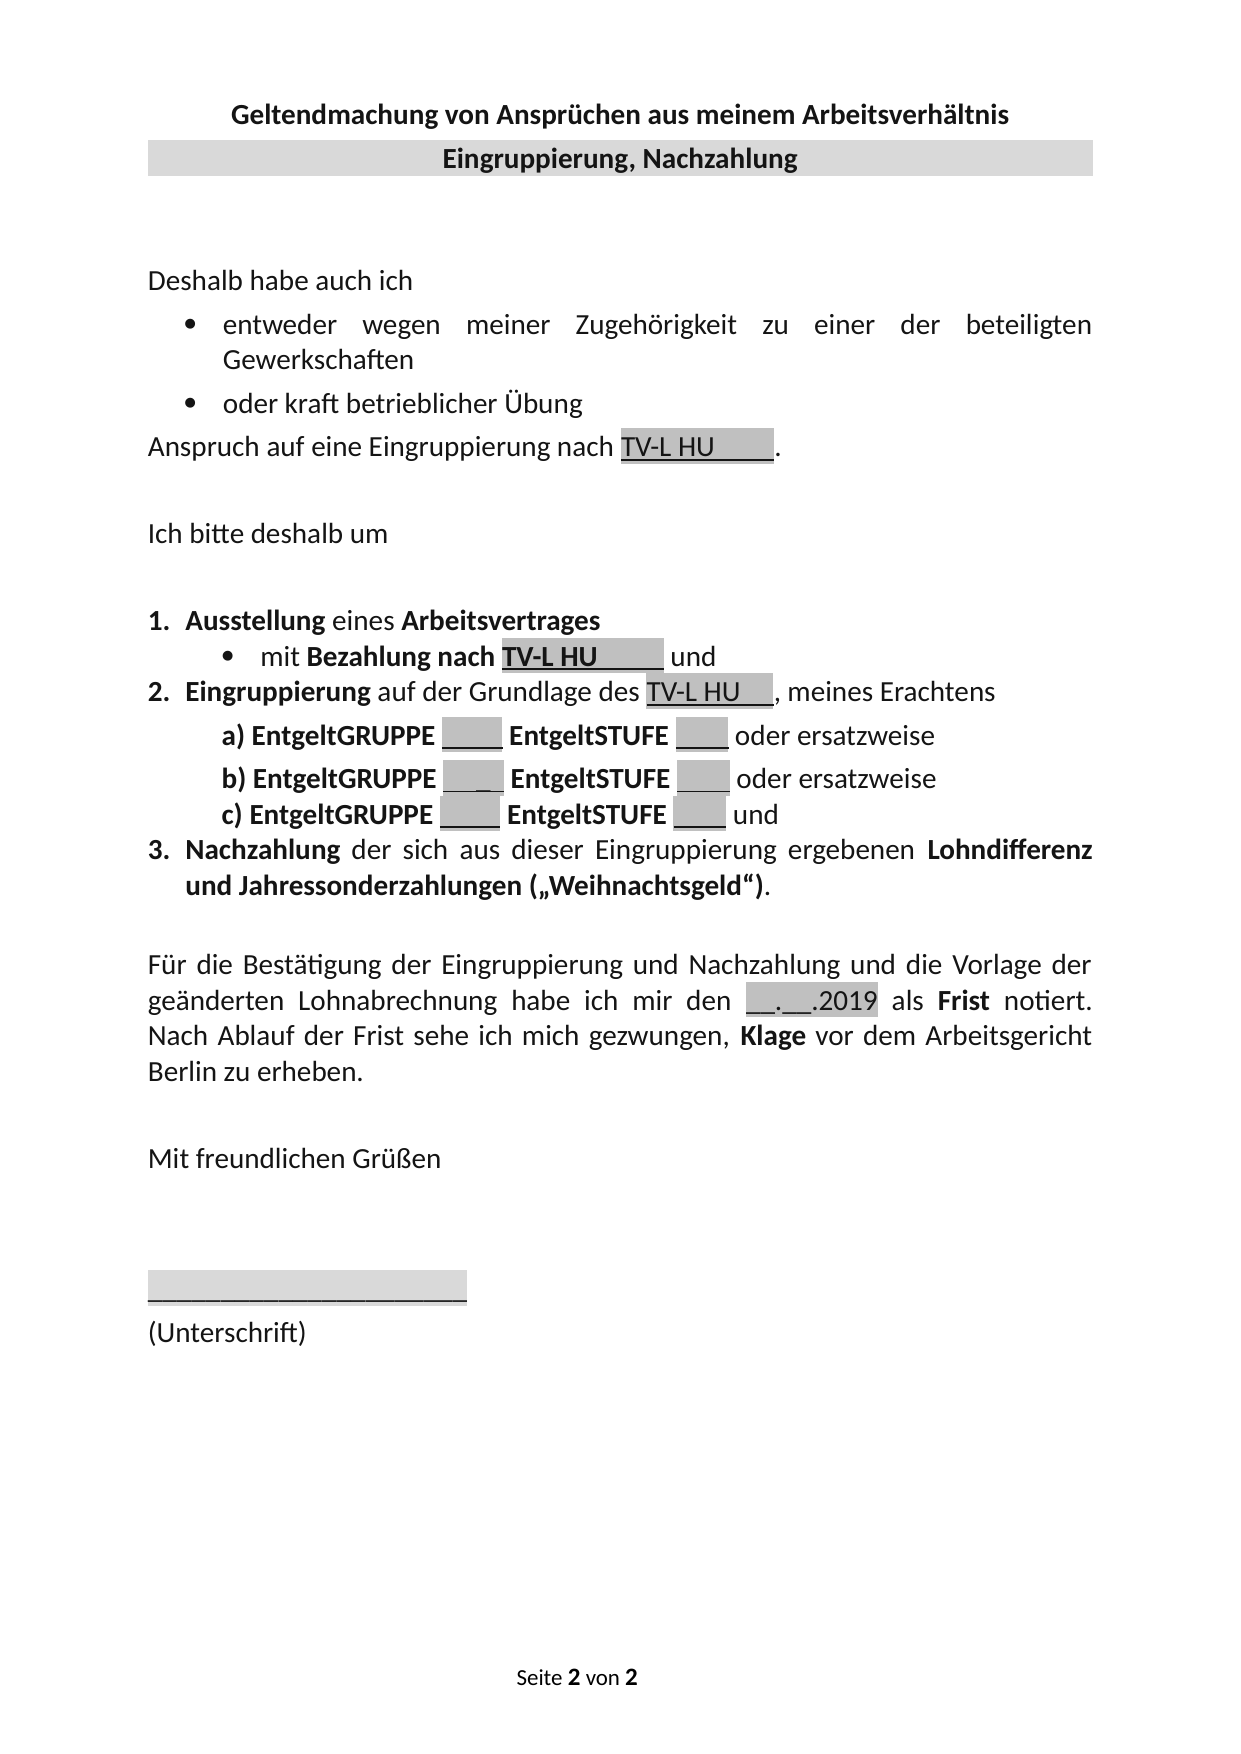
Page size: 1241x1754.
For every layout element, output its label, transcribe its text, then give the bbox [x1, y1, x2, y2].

list Eingruppierung auf der Grundlage des TV-L HU , meines Erachtens [148, 673, 1093, 709]
text Mit freundlichen Grüßen [148, 1140, 1093, 1176]
list b) EntgeltGRUPPE _ EntgeltSTUFE oder ersatzweise [185, 760, 1093, 796]
text ______________________ [148, 1270, 1093, 1306]
list c) EntgeltGRUPPE _ EntgeltSTUFE und [185, 796, 1093, 831]
list Nachzahlung der sich aus dieser Eingruppierung ergebenen Lohndifferenz und Jahressonderzahlungen („Weihnachtsgeld“). [148, 831, 1093, 903]
text Für die Bestätigung der Eingruppierung und Nachzahlung und die Vorlage der geänderten Lohnabrechnung habe ich mir den __.__.2019 als Frist notiert. Nach Ablauf der Frist sehe ich mich gezwungen, Klage vor dem Arbeitsgericht Berlin zu erheben. [148, 946, 1093, 1089]
text a) EntgeltGRUPPE _ EntgeltSTUFE oder ersatzweise [185, 717, 1093, 752]
text (Unterschrift) [148, 1314, 1093, 1349]
list Ausstellung eines Arbeitsvertrages [148, 602, 1093, 638]
list entweder wegen meiner Zugehörigkeit zu einer der beteiligten Gewerkschaften [185, 306, 1093, 377]
list oder kraft betrieblicher Übung [185, 385, 1093, 421]
list mit Bezahlung nach TV-L HU und [223, 638, 1093, 673]
text Deshalb habe auch ich [148, 262, 1093, 298]
text Anspruch auf eine Eingruppierung nach TV-L HU . [148, 428, 1093, 464]
text Ich bitte deshalb um [148, 515, 1093, 551]
